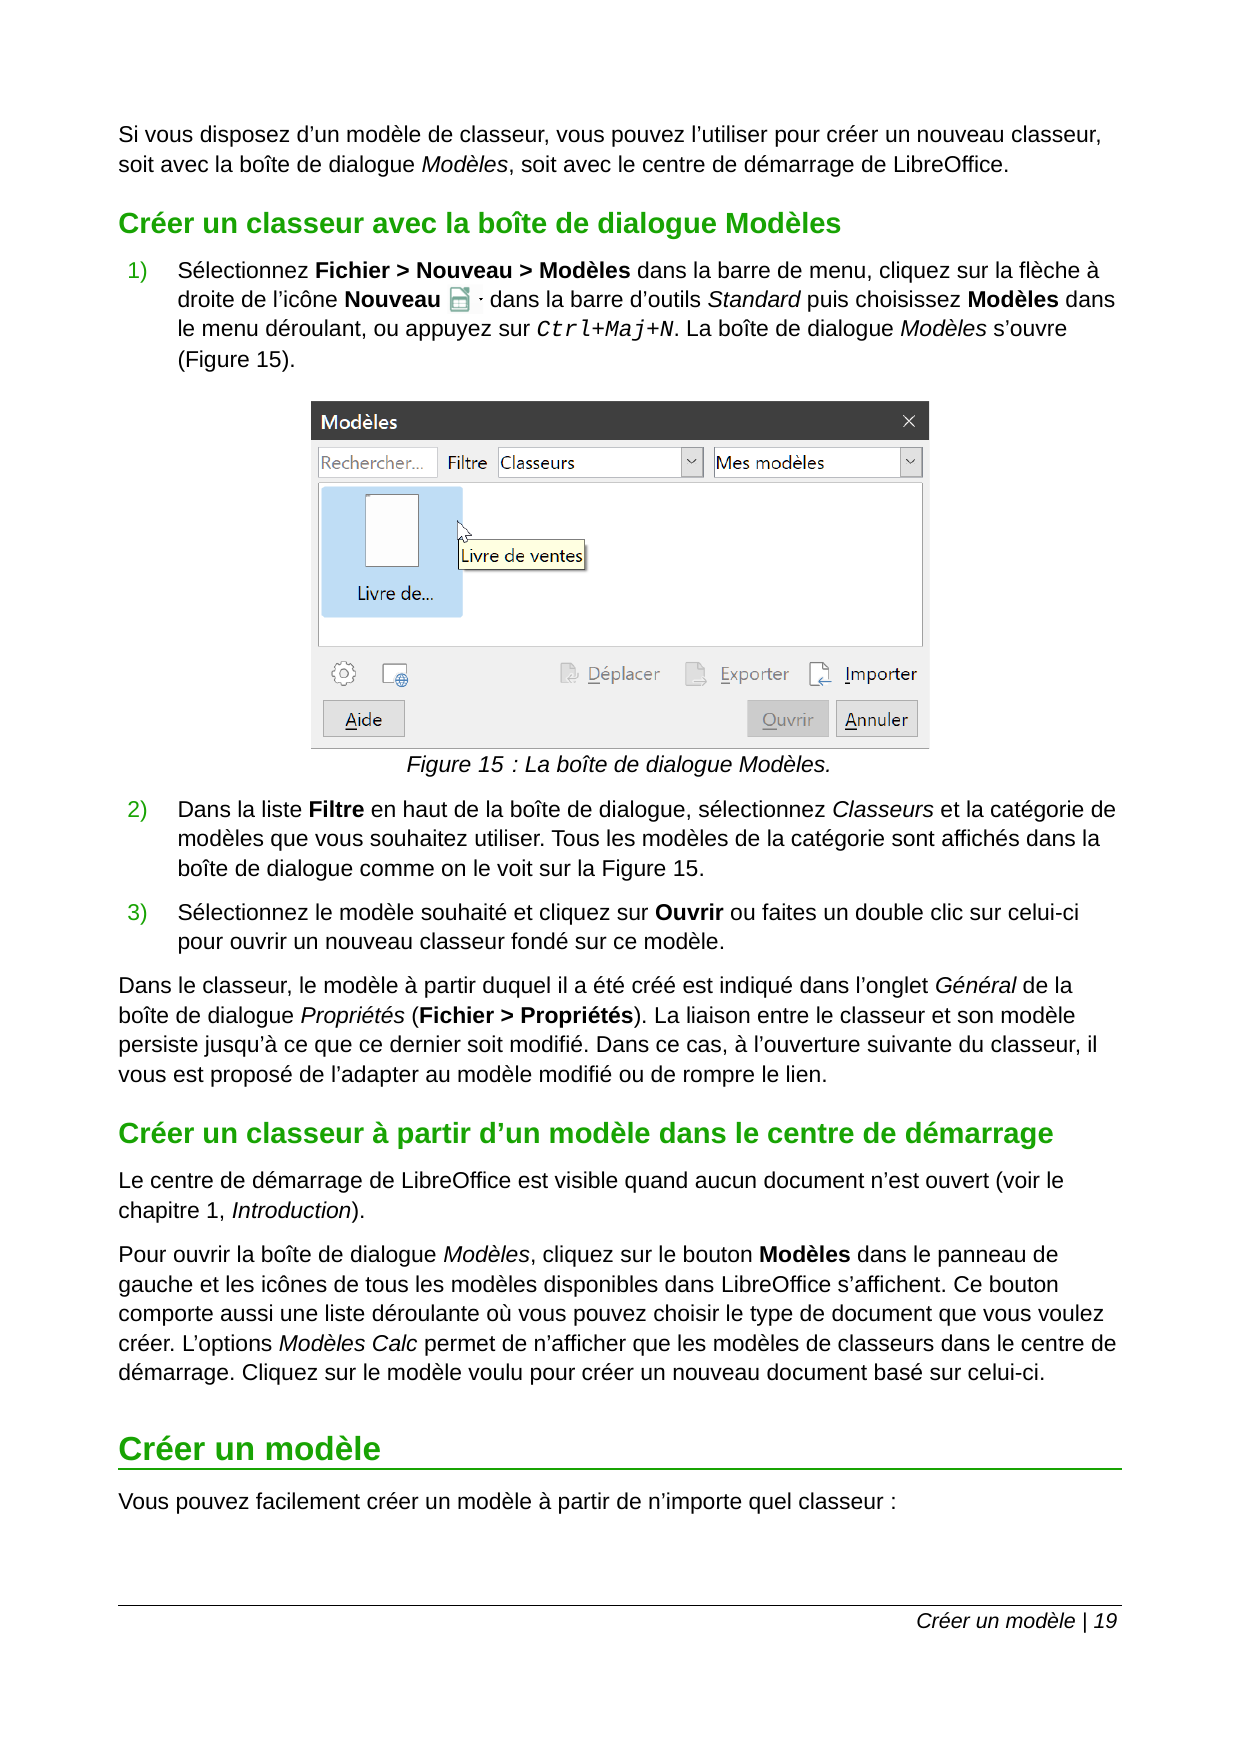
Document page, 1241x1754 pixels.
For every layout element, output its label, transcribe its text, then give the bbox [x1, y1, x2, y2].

picture [311, 401, 930, 749]
text Vous pouvez facilement créer un modèle à partir de n’importe quel classeur : [118, 1485, 1122, 1514]
text Si vous disposez d’un modèle de classeur, vous pouvez l’utiliser pour créer un nouveau classeur, soit avec la boîte de dialogue Modèles, soit avec le centre de démarrage de LibreOffice. [118, 118, 1122, 177]
text Dans le classeur, le modèle à partir duquel il a été créé est indiqué dans l’onglet Général de la boîte de dialogue Propriétés (Fichier > Propriétés). La liaison entre le classeur et son modèle persiste jusqu’à ce que ce dernier soit modifié. Dans ce cas, à l’ouverture suivante du classeur, il vous est proposé de l’adapter au modèle modifié ou de rompre le lien. [118, 969, 1122, 1087]
text Pour ouvrir la boîte de dialogue Modèles, cliquez sur le bouton Modèles dans le panneau de gauche et les icônes de tous les modèles disponibles dans LibreOffice s’affichent. Ce bouton comporte aussi une liste déroulante où vous pouvez choisir le type de document que vous voulez créer. L’options Modèles Calc permet de n’afficher que les modèles de classeurs dans le centre de démarrage. Cliquez sur le modèle voulu pour créer un nouveau document basé sur celui-ci. [118, 1238, 1122, 1385]
list Sélectionnez le modèle souhaité et cliquez sur Ouvrir ou faites un double clic sur celui-ci pour ouvrir un nouveau classeur fondé sur ce modèle. [148, 896, 1122, 954]
subtitle Créer un modèle [118, 1429, 1122, 1468]
text Le centre de démarrage de LibreOffice est visible quand aucun document n’est ouvert (voir le chapitre 1, Introduction). [118, 1164, 1122, 1223]
subtitle Créer un classeur avec la boîte de dialogue Modèles [118, 206, 1122, 240]
subtitle Créer un classeur à partir d’un modèle dans le centre de démarrage [118, 1116, 1122, 1150]
list Sélectionnez Fichier > Nouveau > Modèles dans la barre de menu, cliquez sur la flèche à droite de l’icône Nouveau dans la barre d’outils Standard puis choisissez Modèles dans le menu déroulant, ou appuyez sur Ctrl+Maj+N. La boîte de dialogue Modèles s’ouvre (Figure 15). [148, 254, 1122, 372]
text Figure 15 : La boîte de dialogue Modèles. [118, 748, 1122, 778]
picture [447, 284, 484, 314]
list Dans la liste Filtre en haut de la boîte de dialogue, sélectionnez Classeurs et la catégorie de modèles que vous souhaitez utiliser. Tous les modèles de la catégorie sont affichés dans la boîte de dialogue comme on le voit sur la Figure 15. [148, 793, 1122, 881]
